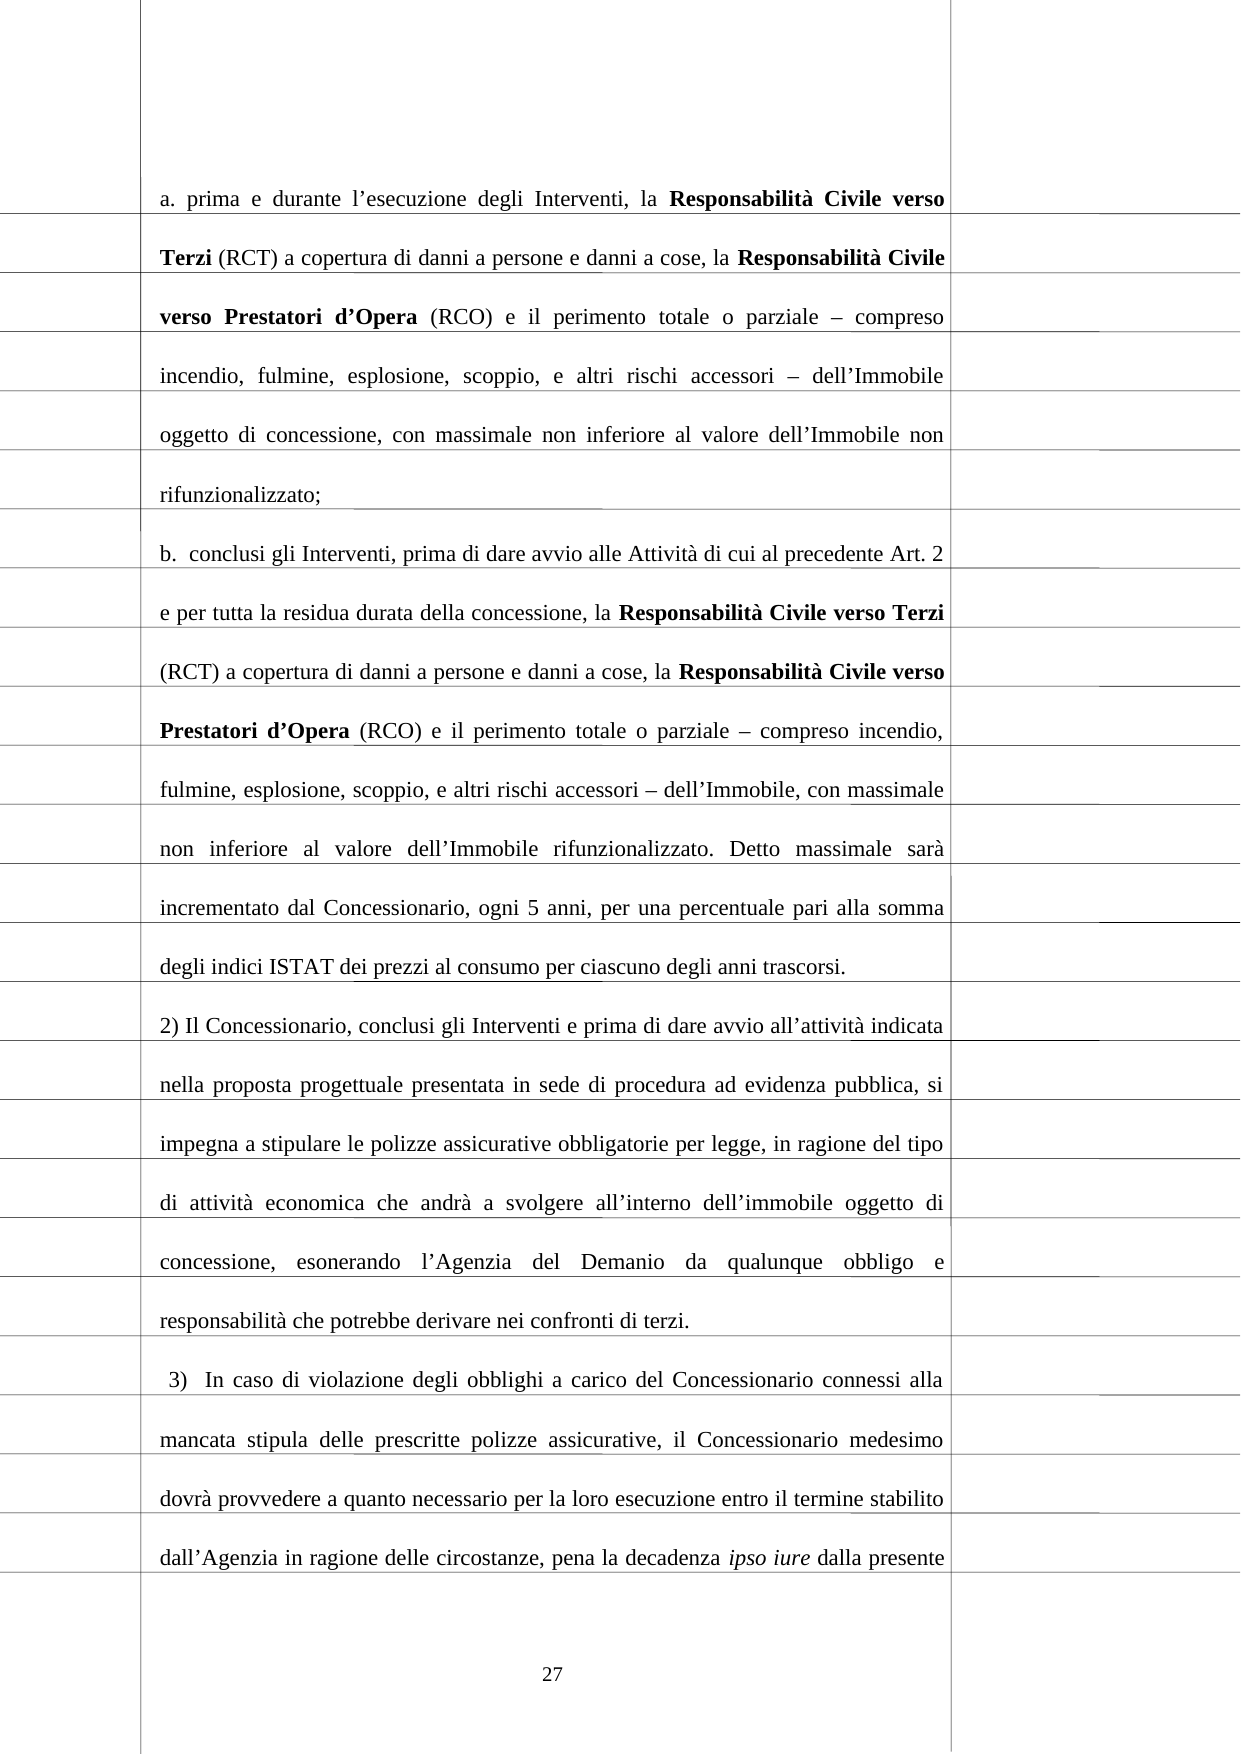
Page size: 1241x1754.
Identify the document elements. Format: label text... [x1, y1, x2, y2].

text b. conclusi gli Interventi, prima di dare avvio alle Attività di cui al precedente Art. 2 [159, 514, 945, 567]
text 3) In caso di violazione degli obblighi a carico del Concessionario connessi alla [159, 1341, 945, 1394]
text a. prima e durante l’esecuzione degli Interventi, la Responsabilità Civile verso [159, 159, 945, 213]
text responsabilità che potrebbe derivare nei confronti di terzi. [159, 1277, 945, 1335]
text rifunzionalizzato; [159, 451, 945, 508]
text 2) Il Concessionario, conclusi gli Interventi e prima di dare avvio all’attività indicata [159, 986, 945, 1040]
text fulmine, esplosione, scoppio, e altri rischi accessori – dell’Immobile, con massimale [159, 746, 945, 803]
text non inferiore al valore dell’Immobile rifunzionalizzato. Detto massimale sarà [159, 805, 945, 863]
text mancata stipula delle prescritte polizze assicurative, il Concessionario medesimo [159, 1396, 945, 1453]
text impegna a stipulare le polizze assicurative obbligatorie per legge, in ragione del tipo [159, 1100, 945, 1158]
text (RCT) a copertura di danni a persone e danni a cose, la Responsabilità Civile verso [159, 628, 945, 685]
text di attività economica che andrà a svolgere all’interno dell’immobile oggetto di [159, 1159, 945, 1217]
text degli indici ISTAT dei prezzi al consumo per ciascuno degli anni trascorsi. [159, 923, 945, 981]
text incrementato dal Concessionario, ogni 5 anni, per una percentuale pari alla somma [159, 864, 945, 922]
text e per tutta la residua durata della concessione, la Responsabilità Civile verso Terzi [159, 569, 945, 626]
text Terzi (RCT) a copertura di danni a persone e danni a cose, la Responsabilità Civile [159, 214, 945, 272]
text concessione, esonerando l’Agenzia del Demanio da qualunque obbligo e [159, 1218, 945, 1276]
text incendio, fulmine, esplosione, scoppio, e altri rischi accessori – dell’Immobile [159, 332, 945, 390]
text dall’Agenzia in ragione delle circostanze, pena la decadenza ipso iure dalla presente [159, 1514, 945, 1571]
text verso Prestatori d’Opera (RCO) e il perimento totale o parziale – compreso [159, 273, 945, 331]
text oggetto di concessione, con massimale non inferiore al valore dell’Immobile non [159, 392, 945, 449]
text nella proposta progettuale presentata in sede di procedura ad evidenza pubblica, si [159, 1041, 945, 1099]
text dovrà provvedere a quanto necessario per la loro esecuzione entro il termine stabilito [159, 1455, 945, 1512]
text Prestatori d’Opera (RCO) e il perimento totale o parziale – compreso incendio, [159, 687, 945, 745]
